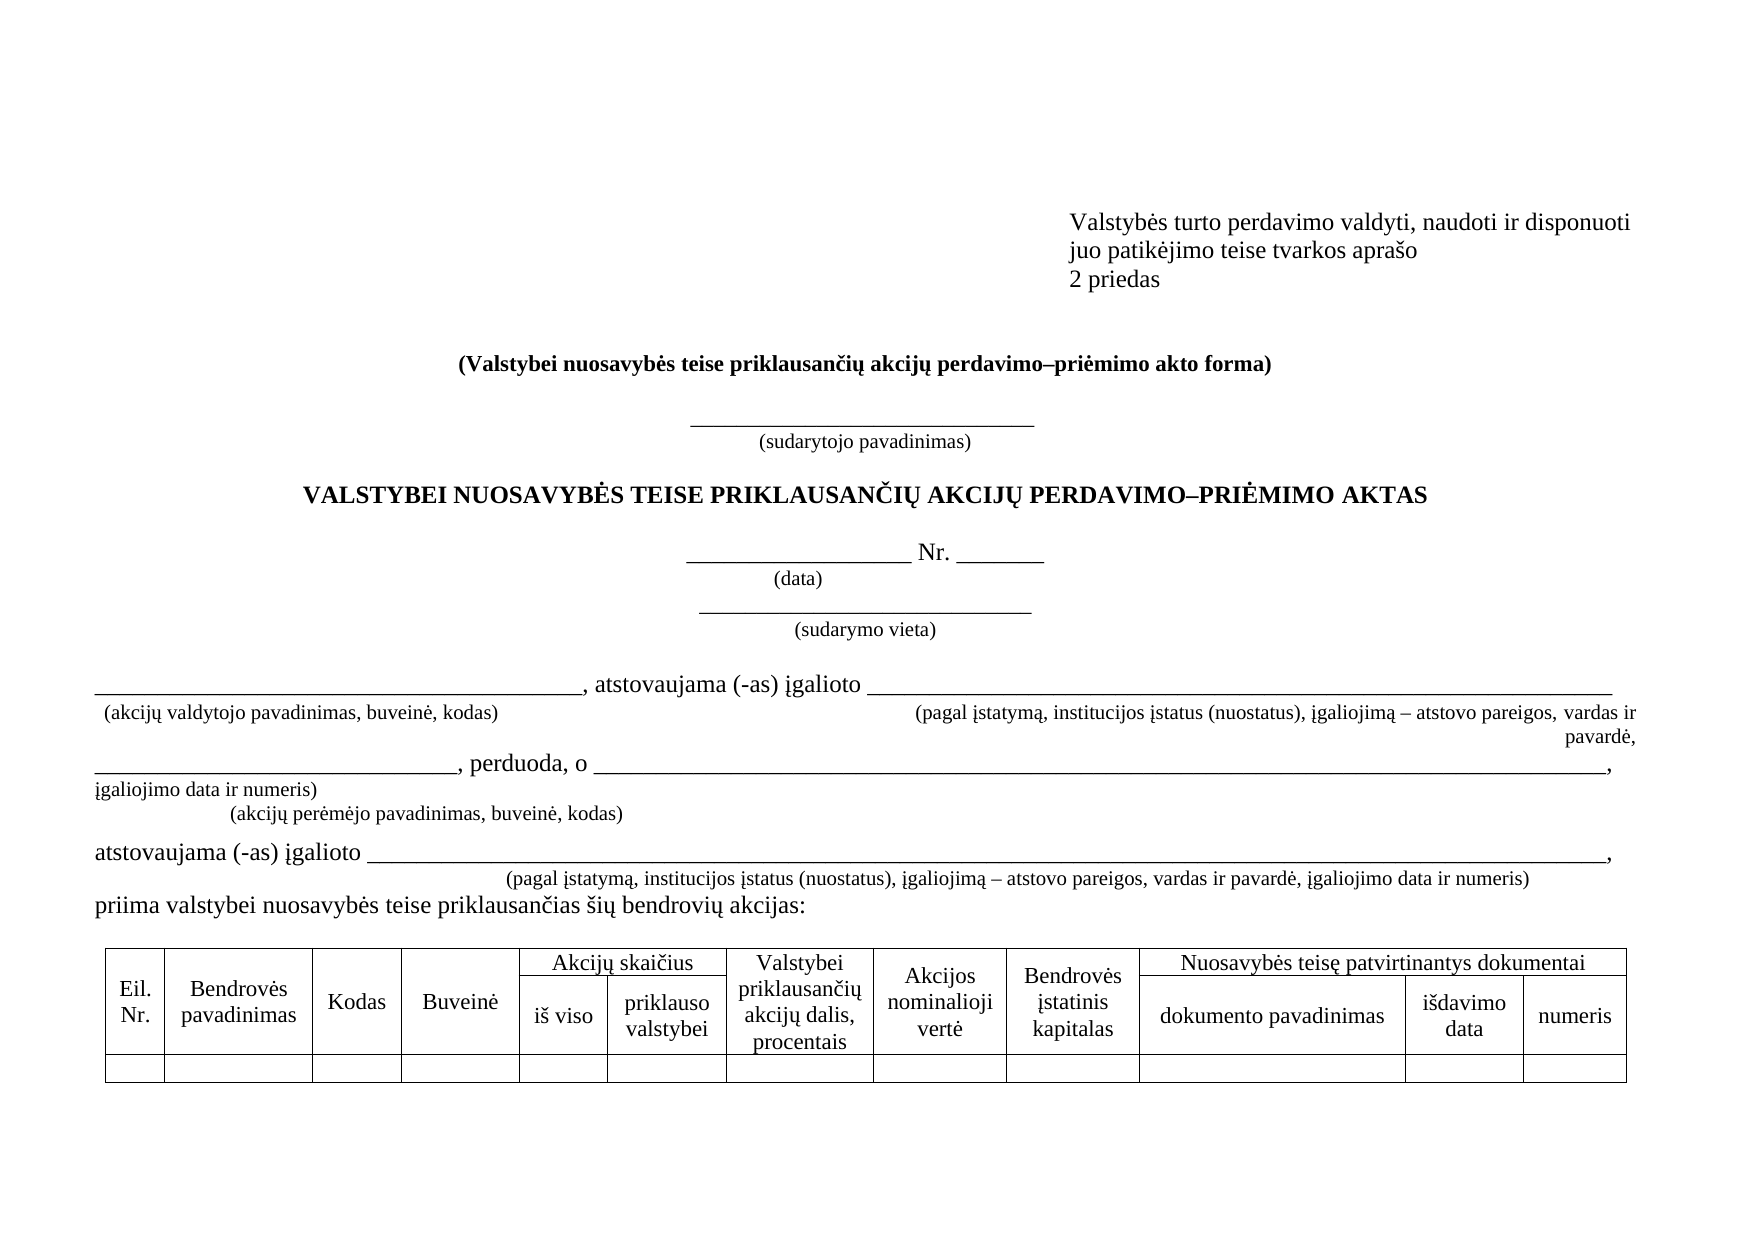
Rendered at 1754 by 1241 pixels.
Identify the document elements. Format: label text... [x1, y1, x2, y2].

table_cell [874, 1055, 1006, 1082]
text įgaliojimo data ir numeris) (akcijų perėmėjo pavadinimas, buveinė, kodas) [94, 777, 1636, 825]
text VALSTYBEI NUOSAVYBĖS TEISE PRIKLAUSANČIŲ AKCIJŲ PERDAVIMO–PRIĖMIMO AKTAS [94, 480, 1636, 509]
table_cell [1524, 1055, 1626, 1082]
text (pagal įstatymą, institucijos įstatus (nuostatus), įgaliojimą – atstovo pareigos, vardas ir pavardė, įgaliojimo data ir numeris) [319, 866, 1642, 890]
table_cell [165, 1055, 312, 1082]
text (sudarytojo pavadinimas) [94, 429, 1636, 453]
text _____________________________ [94, 590, 1636, 617]
text (data) [774, 566, 1636, 590]
text (Valstybei nuosavybės teise priklausančių akcijų perdavimo–priėmimo akto forma) [94, 350, 1636, 377]
table_cell priklauso valstybei [608, 976, 726, 1054]
table_header Akcijų skaičius [520, 949, 726, 975]
text (akcijų valdytojo pavadinimas, buveinė, kodas) (pagal įstatymą, institucijos įstatus (nuostatus), įgaliojimą – atstovo pareigos, vardas ir pavardė, [94, 698, 1636, 748]
table_cell dokumento pavadinimas [1140, 976, 1405, 1054]
table_header Akcijos nominalioji vertė [874, 949, 1006, 1054]
table_header Nuosavybės teisę patvirtinantys dokumentai [1140, 949, 1626, 975]
table_header Kodas [313, 949, 401, 1054]
text (sudarymo vieta) [94, 617, 1636, 641]
text __________________ Nr. _______ [94, 537, 1636, 566]
table_cell [727, 1055, 873, 1082]
table_cell [1007, 1055, 1139, 1082]
text atstovaujama (-as) įgalioto , [94, 837, 1642, 866]
text _______________________________________, atstovaujama (-as) įgalioto [94, 669, 1636, 698]
table_cell [520, 1055, 607, 1082]
table_cell iš viso [520, 976, 607, 1054]
table_cell [1406, 1055, 1523, 1082]
table_header Bendrovės įstatinis kapitalas [1007, 949, 1139, 1054]
table_cell [1140, 1055, 1405, 1082]
table_cell [402, 1055, 519, 1082]
text ______________________________ [94, 403, 1636, 429]
text Valstybės turto perdavimo valdyti, naudoti ir disponuoti juo patikėjimo teise tvarkos aprašo [1069, 207, 1636, 264]
table_header Valstybei priklausančių akcijų dalis, procentais [727, 949, 873, 1054]
table_cell [313, 1055, 401, 1082]
table_header Bendrovės pavadinimas [165, 949, 312, 1054]
table_cell išdavimo data [1406, 976, 1523, 1054]
text 2 priedas [1069, 264, 1636, 293]
text _____________________________, perduoda, o , [94, 748, 1642, 777]
table_cell [106, 1055, 164, 1082]
table_cell numeris [1524, 976, 1626, 1054]
table_header Eil. Nr. [106, 949, 164, 1054]
text priima valstybei nuosavybės teise priklausančias šių bendrovių akcijas: [94, 890, 1642, 919]
table_header Buveinė [402, 949, 519, 1054]
table_cell [608, 1055, 726, 1082]
